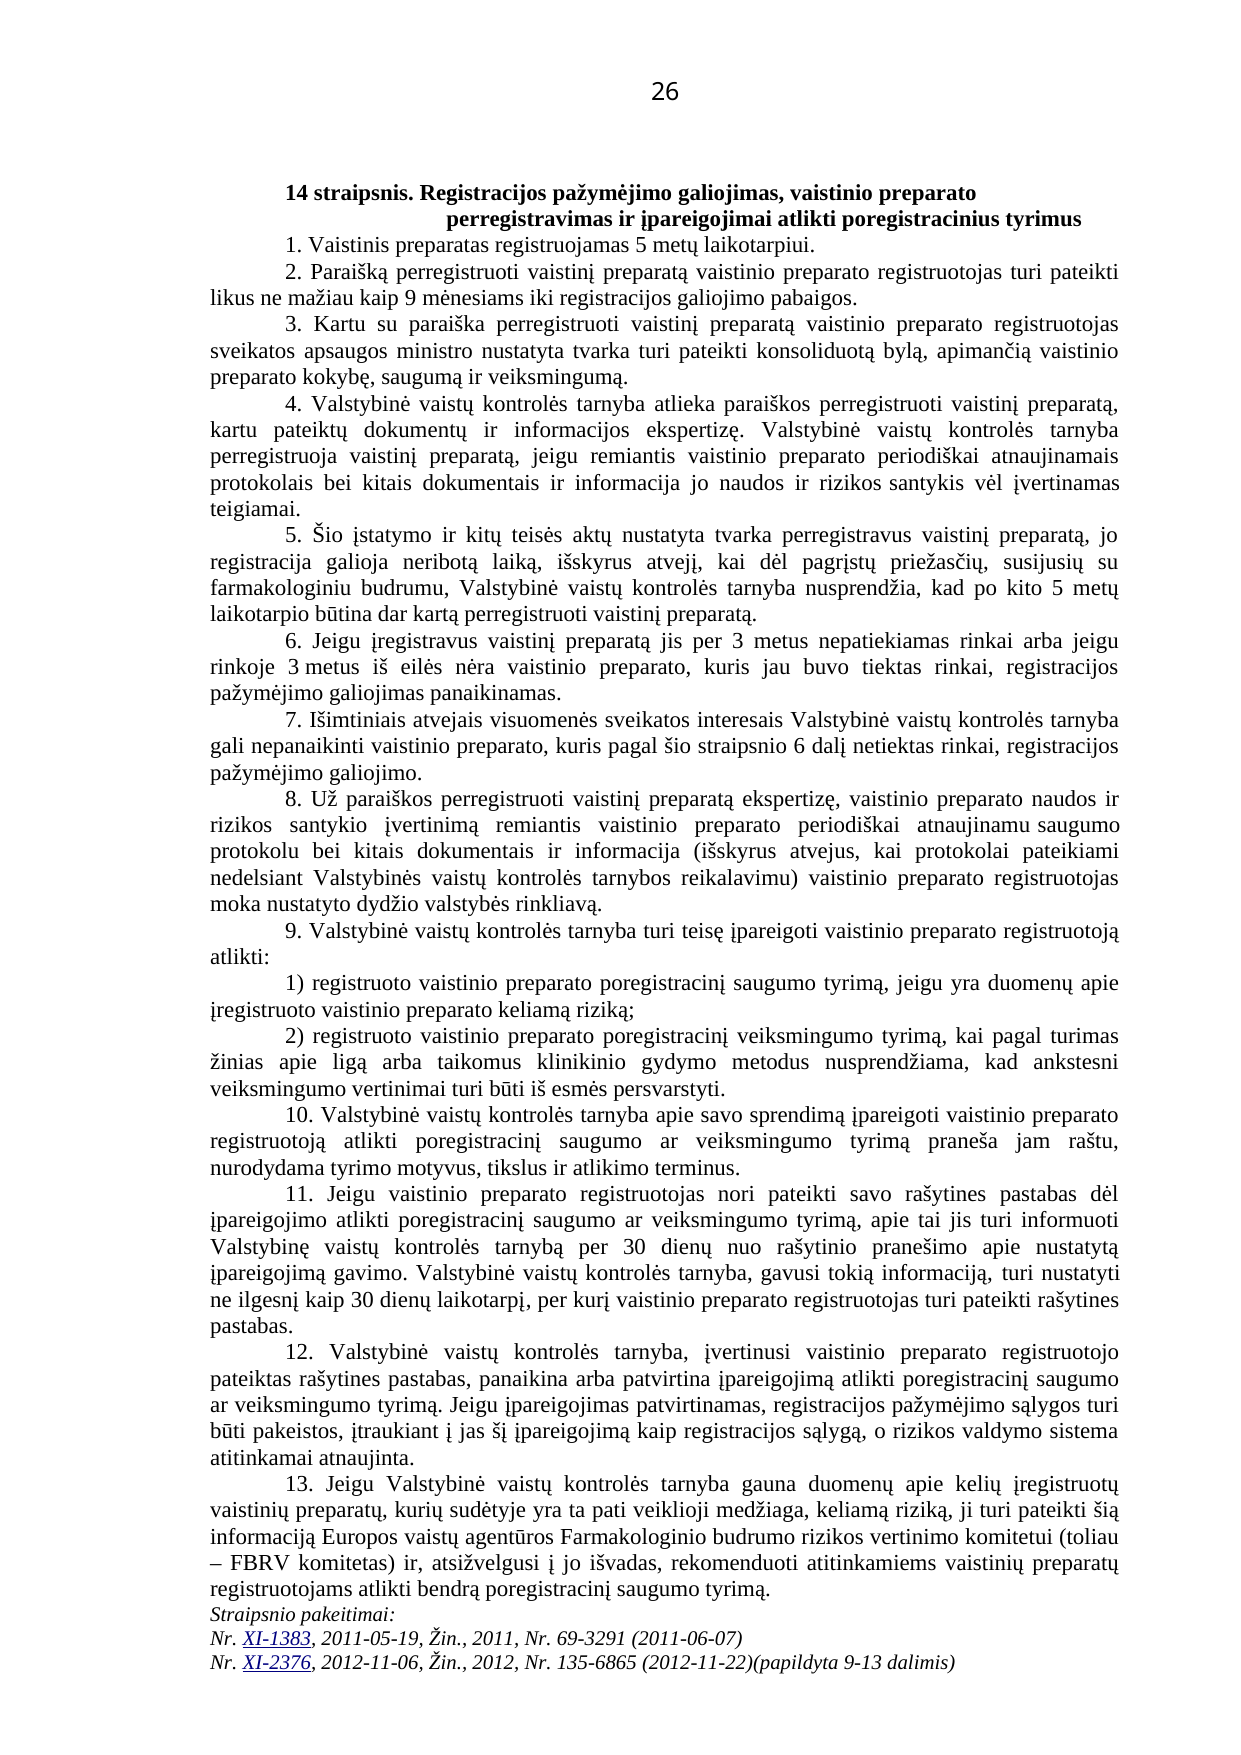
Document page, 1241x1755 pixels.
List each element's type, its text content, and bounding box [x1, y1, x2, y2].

text 5. Šio įstatymo ir kitų teisės aktų nustatyta tvarka perregistravus vaistinį preparatą, jo registracija galioja neribotą laiką, išskyrus atvejį, kai dėl pagrįstų priežasčių, susijusių su farmakologiniu budrumu, Valstybinė vaistų kontrolės tarnyba nusprendžia, kad po kito 5 metų laikotarpio būtina dar kartą perregistruoti vaistinį preparatą. [210, 521, 1120, 627]
text 7. Išimtiniais atvejais visuomenės sveikatos interesais Valstybinė vaistų kontrolės tarnyba gali nepanaikinti vaistinio preparato, kuris pagal šio straipsnio 6 dalį netiektas rinkai, registracijos pažymėjimo galiojimo. [210, 706, 1120, 785]
text 2) registruoto vaistinio preparato poregistracinį veiksmingumo tyrimą, kai pagal turimas žinias apie ligą arba taikomus klinikinio gydymo metodus nusprendžiama, kad ankstesni veiksmingumo vertinimai turi būti iš esmės persvarstyti. [210, 1022, 1120, 1101]
text 8. Už paraiškos perregistruoti vaistinį preparatą ekspertizę, vaistinio preparato naudos ir rizikos santykio įvertinimą remiantis vaistinio preparato periodiškai atnaujinamu saugumo protokolu bei kitais dokumentais ir informacija (išskyrus atvejus, kai protokolai pateikiami nedelsiant Valstybinės vaistų kontrolės tarnybos reikalavimu) vaistinio preparato registruotojas moka nustatyto dydžio valstybės rinkliavą. [210, 785, 1120, 917]
text 4. Valstybinė vaistų kontrolės tarnyba atlieka paraiškos perregistruoti vaistinį preparatą, kartu pateiktų dokumentų ir informacijos ekspertizę. Valstybinė vaistų kontrolės tarnyba perregistruoja vaistinį preparatą, jeigu remiantis vaistinio preparato periodiškai atnaujinamais protokolais bei kitais dokumentais ir informacija jo naudos ir rizikos santykis vėl įvertinamas teigiamai. [210, 389, 1120, 521]
text 13. Jeigu Valstybinė vaistų kontrolės tarnyba gauna duomenų apie kelių įregistruotų vaistinių preparatų, kurių sudėtyje yra ta pati veiklioji medžiaga, keliamą riziką, ji turi pateikti šią informaciją Europos vaistų agentūros Farmakologinio budrumo rizikos vertinimo komitetui (toliau – FBRV komitetas) ir, atsižvelgusi į jo išvadas, rekomenduoti atitinkamiems vaistinių preparatų registruotojams atlikti bendrą poregistracinį saugumo tyrimą. [210, 1470, 1120, 1602]
text 6. Jeigu įregistravus vaistinį preparatą jis per 3 metus nepatiekiamas rinkai arba jeigu rinkoje 3 metus iš eilės nėra vaistinio preparato, kuris jau buvo tiektas rinkai, registracijos pažymėjimo galiojimas panaikinamas. [210, 627, 1120, 706]
text 12. Valstybinė vaistų kontrolės tarnyba, įvertinusi vaistinio preparato registruotojo pateiktas rašytines pastabas, panaikina arba patvirtina įpareigojimą atlikti poregistracinį saugumo ar veiksmingumo tyrimą. Jeigu įpareigojimas patvirtinamas, registracijos pažymėjimo sąlygos turi būti pakeistos, įtraukiant į jas šį įpareigojimą kaip registracijos sąlygą, o rizikos valdymo sistema atitinkamai atnaujinta. [210, 1338, 1120, 1470]
text 3. Kartu su paraiška perregistruoti vaistinį preparatą vaistinio preparato registruotojas sveikatos apsaugos ministro nustatyta tvarka turi pateikti konsoliduotą bylą, apimančią vaistinio preparato kokybę, saugumą ir veiksmingumą. [210, 311, 1120, 389]
text Straipsnio pakeitimai: [210, 1602, 1120, 1626]
text 10. Valstybinė vaistų kontrolės tarnyba apie savo sprendimą įpareigoti vaistinio preparato registruotoją atlikti poregistracinį saugumo ar veiksmingumo tyrimą praneša jam raštu, nurodydama tyrimo motyvus, tikslus ir atlikimo terminus. [210, 1101, 1120, 1180]
text 1) registruoto vaistinio preparato poregistracinį saugumo tyrimą, jeigu yra duomenų apie įregistruoto vaistinio preparato keliamą riziką; [210, 969, 1120, 1022]
text Nr. XI-2376, 2012-11-06, Žin., 2012, Nr. 135-6865 (2012-11-22)(papildyta 9-13 dalimis) [210, 1650, 1120, 1674]
text 14 straipsnis. Registracijos pažymėjimo galiojimas, vaistinio preparato perregistravimas ir įpareigojimai atlikti poregistracinius tyrimus [285, 179, 1120, 231]
text 2. Paraišką perregistruoti vaistinį preparatą vaistinio preparato registruotojas turi pateikti likus ne mažiau kaip 9 mėnesiams iki registracijos galiojimo pabaigos. [210, 258, 1120, 311]
text 9. Valstybinė vaistų kontrolės tarnyba turi teisę įpareigoti vaistinio preparato registruotoją atlikti: [210, 917, 1120, 969]
text 1. Vaistinis preparatas registruojamas 5 metų laikotarpiui. [210, 231, 1120, 258]
text 11. Jeigu vaistinio preparato registruotojas nori pateikti savo rašytines pastabas dėl įpareigojimo atlikti poregistracinį saugumo ar veiksmingumo tyrimą, apie tai jis turi informuoti Valstybinę vaistų kontrolės tarnybą per 30 dienų nuo rašytinio pranešimo apie nustatytą įpareigojimą gavimo. Valstybinė vaistų kontrolės tarnyba, gavusi tokią informaciją, turi nustatyti ne ilgesnį kaip 30 dienų laikotarpį, per kurį vaistinio preparato registruotojas turi pateikti rašytines pastabas. [210, 1180, 1120, 1338]
text Nr. XI-1383, 2011-05-19, Žin., 2011, Nr. 69-3291 (2011-06-07) [210, 1626, 1120, 1650]
